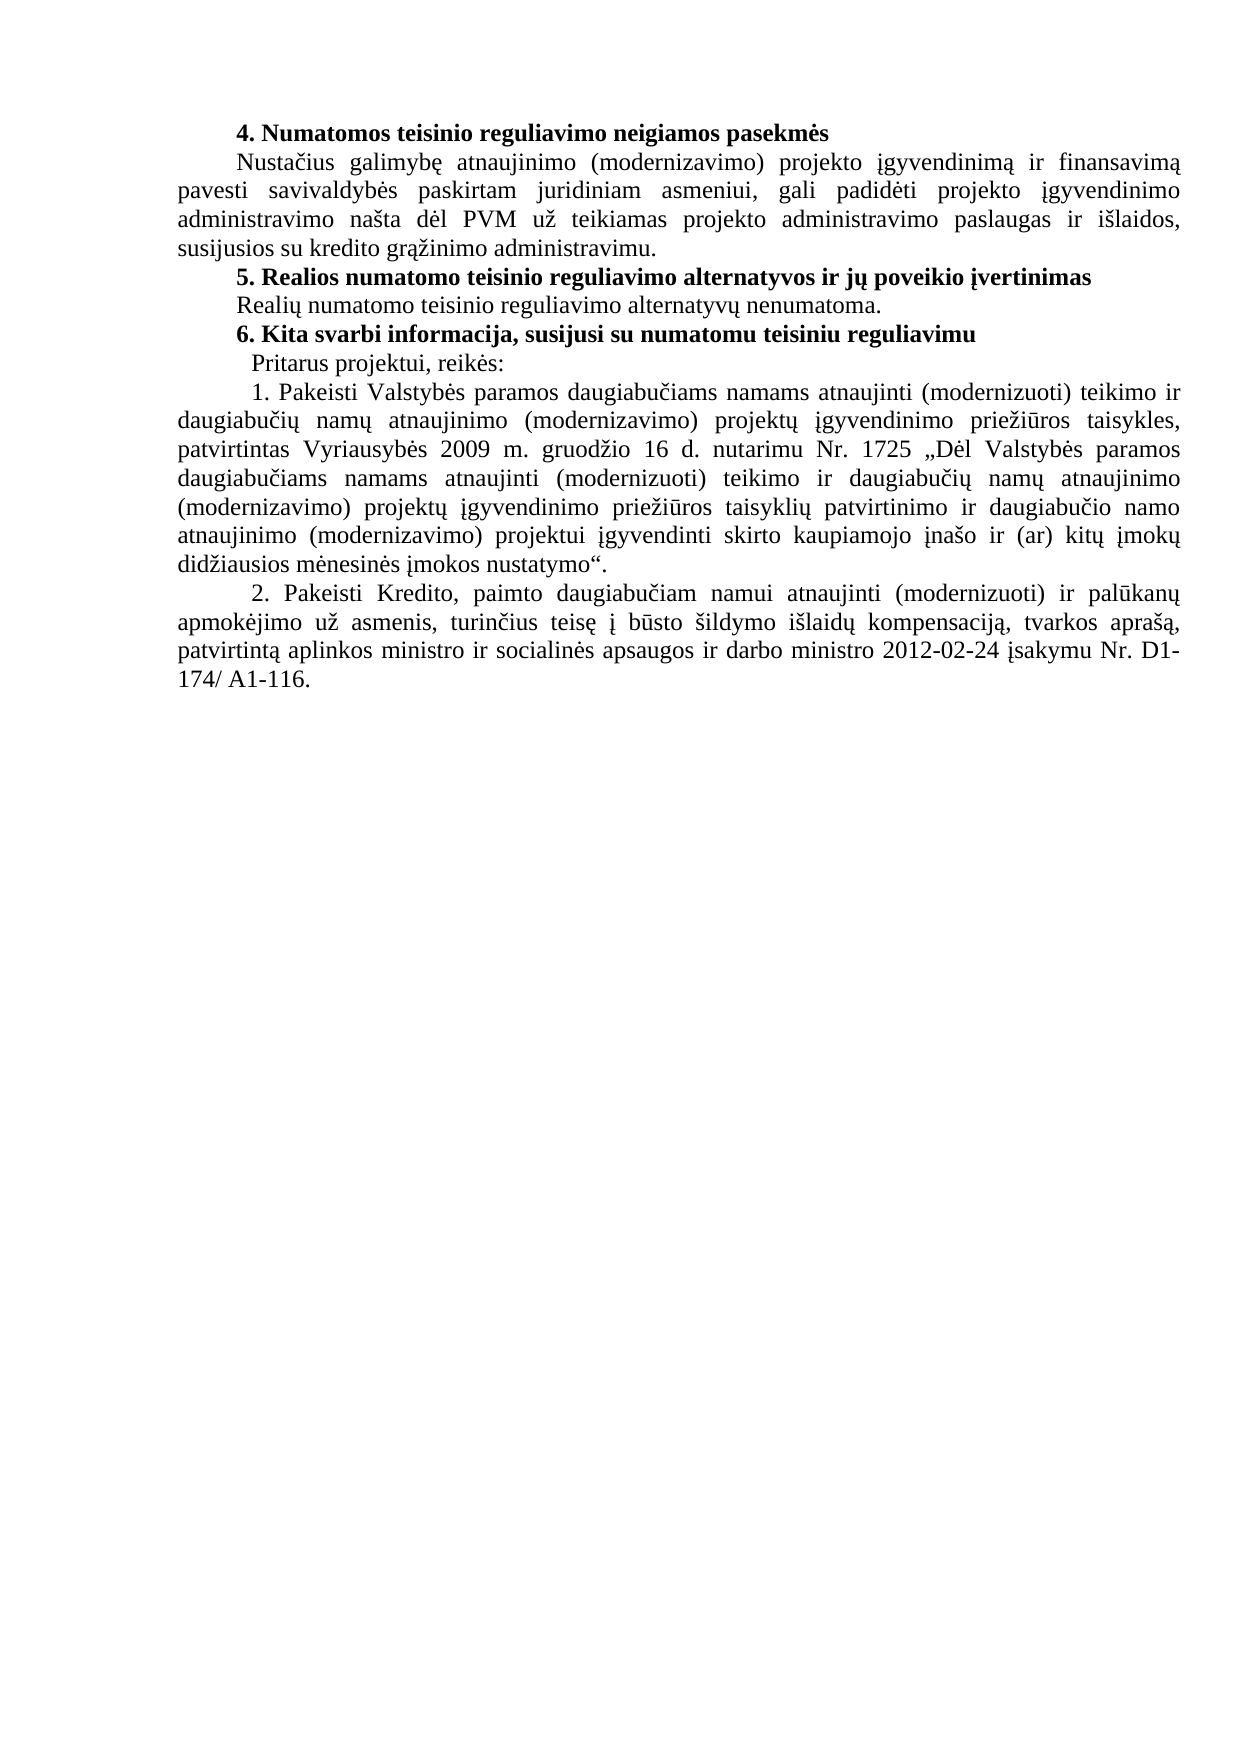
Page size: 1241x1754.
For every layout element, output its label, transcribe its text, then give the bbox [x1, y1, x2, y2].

text 2. Pakeisti Kredito, paimto daugiabučiam namui atnaujinti (modernizuoti) ir palūkanų apmokėjimo už asmenis, turinčius teisę į būsto šildymo išlaidų kompensaciją, tvarkos aprašą, patvirtintą aplinkos ministro ir socialinės apsaugos ir darbo ministro 2012-02-24 įsakymu Nr. D1-174/ A1-116. [177, 578, 1181, 693]
text 6. Kita svarbi informacija, susijusi su numatomu teisiniu reguliavimu [177, 319, 1181, 348]
text 4. Numatomos teisinio reguliavimo neigiamos pasekmės [177, 118, 1181, 147]
text Nustačius galimybę atnaujinimo (modernizavimo) projekto įgyvendinimą ir finansavimą pavesti savivaldybės paskirtam juridiniam asmeniui, gali padidėti projekto įgyvendinimo administravimo našta dėl PVM už teikiamas projekto administravimo paslaugas ir išlaidos, susijusios su kredito grąžinimo administravimu. [177, 147, 1181, 262]
text Realių numatomo teisinio reguliavimo alternatyvų nenumatoma. [177, 291, 1181, 319]
text 1. Pakeisti Valstybės paramos daugiabučiams namams atnaujinti (modernizuoti) teikimo ir daugiabučių namų atnaujinimo (modernizavimo) projektų įgyvendinimo priežiūros taisykles, patvirtintas Vyriausybės 2009 m. gruodžio 16 d. nutarimu Nr. 1725 „Dėl Valstybės paramos daugiabučiams namams atnaujinti (modernizuoti) teikimo ir daugiabučių namų atnaujinimo (modernizavimo) projektų įgyvendinimo priežiūros taisyklių patvirtinimo ir daugiabučio namo atnaujinimo (modernizavimo) projektui įgyvendinti skirto kaupiamojo įnašo ir (ar) kitų įmokų didžiausios mėnesinės įmokos nustatymo“. [177, 377, 1181, 578]
text Pritarus projektui, reikės: [177, 348, 1181, 377]
text 5. Realios numatomo teisinio reguliavimo alternatyvos ir jų poveikio įvertinimas [177, 262, 1181, 291]
